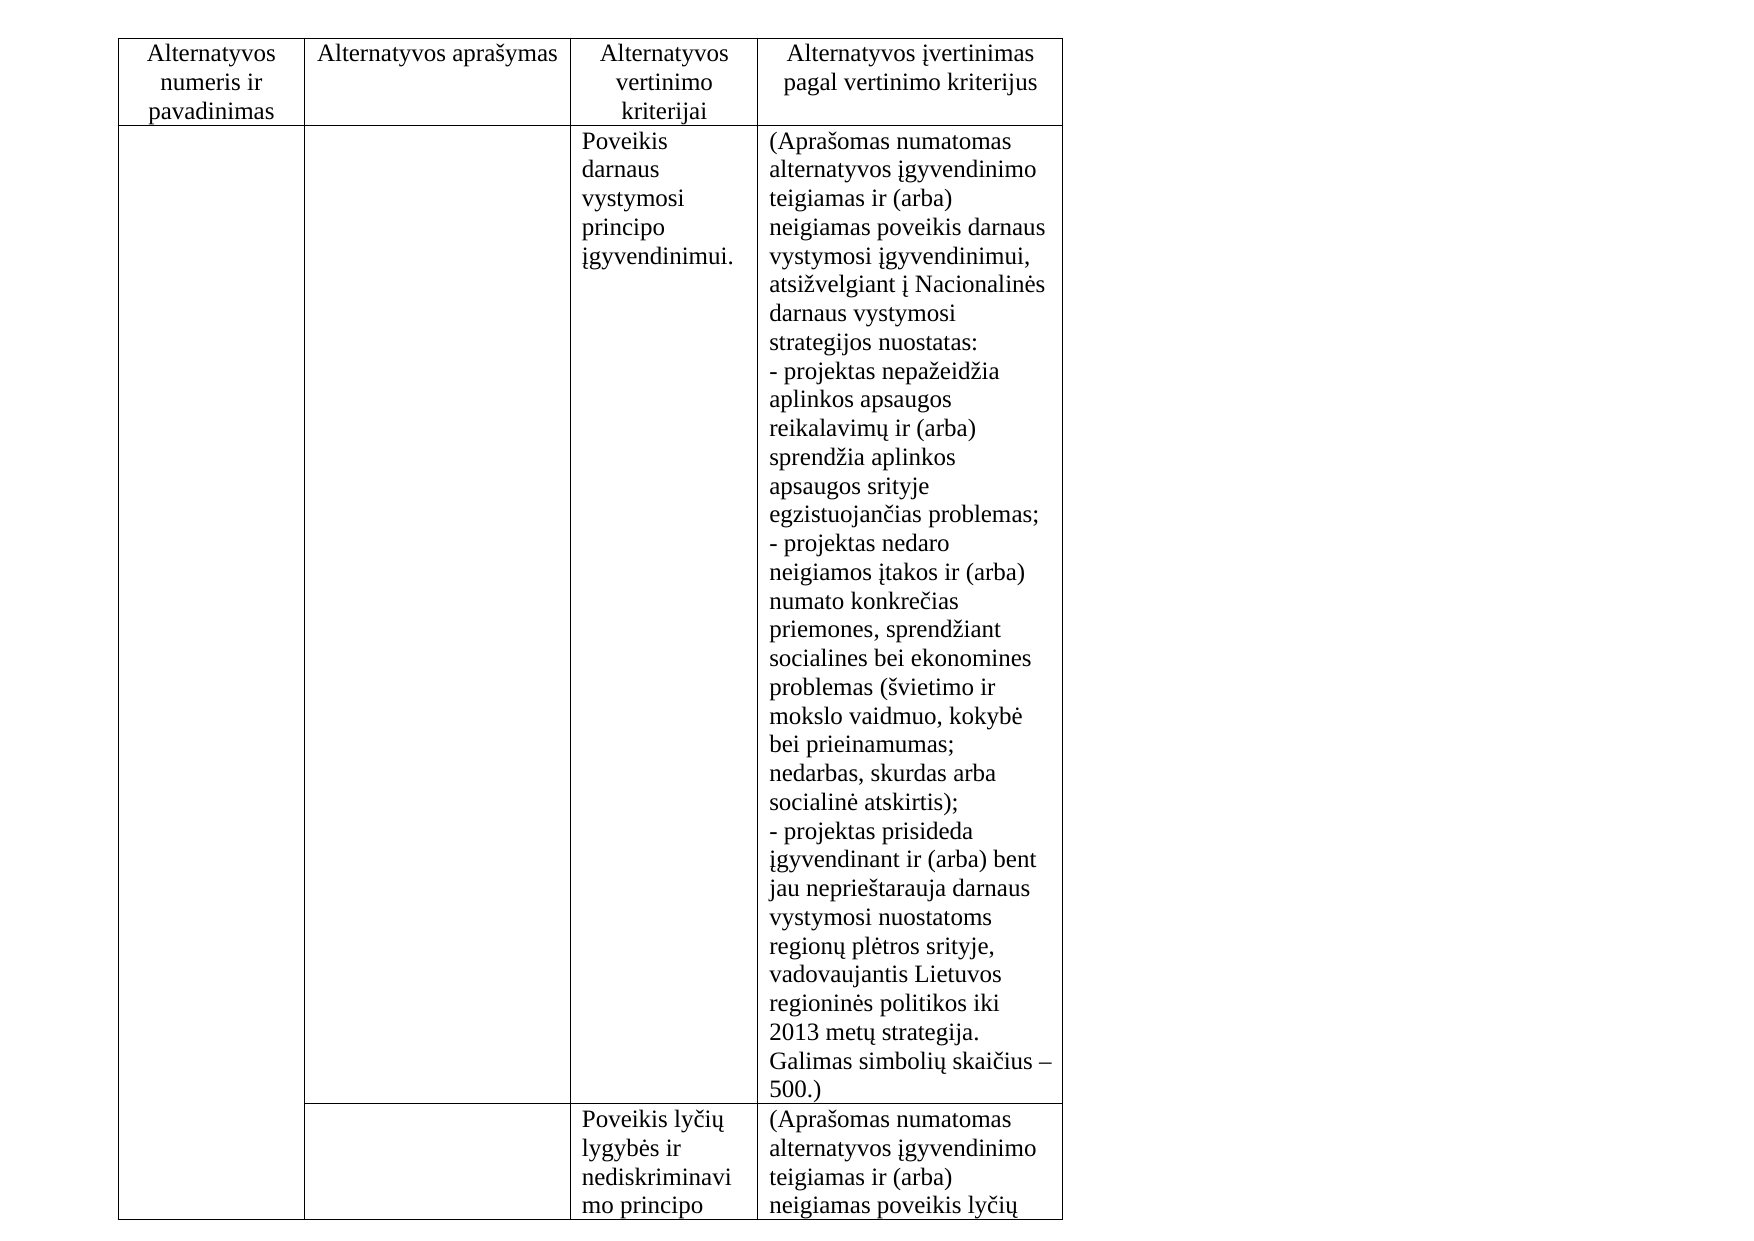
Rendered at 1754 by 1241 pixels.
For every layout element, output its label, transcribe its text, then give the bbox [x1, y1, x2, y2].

table_header Alternatyvos įvertinimas pagal vertinimo kriterijus [758, 39, 1062, 125]
table_header Alternatyvos numeris ir pavadinimas [119, 39, 304, 125]
table_cell [305, 126, 570, 1103]
table_cell [119, 126, 304, 1219]
table_header Alternatyvos aprašymas [305, 39, 570, 125]
table_cell Poveikis darnaus vystymosi principo įgyvendinimui. [571, 126, 757, 1103]
table_cell [305, 1104, 570, 1219]
table_cell Poveikis lyčių lygybės ir nediskriminavimo principo [571, 1104, 757, 1219]
table_cell (Aprašomas numatomas alternatyvos įgyvendinimo teigiamas ir (arba) neigiamas poveikis darnaus vystymosi įgyvendinimui, atsižvelgiant į Nacionalinės darnaus vystymosi strategijos nuostatas: - projektas nepažeidžia aplinkos apsaugos reikalavimų ir (arba) sprendžia aplinkos apsaugos srityje egzistuojančias problemas; - projektas nedaro neigiamos įtakos ir (arba) numato konkrečias priemones, sprendžiant socialines bei ekonomines problemas (švietimo ir mokslo vaidmuo, kokybė bei prieinamumas; nedarbas, skurdas arba socialinė atskirtis); - projektas prisideda įgyvendinant ir (arba) bent jau neprieštarauja darnaus vystymosi nuostatoms regionų plėtros srityje, vadovaujantis Lietuvos regioninės politikos iki 2013 metų strategija. Galimas simbolių skaičius – 500.) [758, 126, 1062, 1103]
table_cell (Aprašomas numatomas alternatyvos įgyvendinimo teigiamas ir (arba) neigiamas poveikis lyčių [758, 1104, 1062, 1219]
table_header Alternatyvos vertinimo kriterijai [571, 39, 757, 125]
